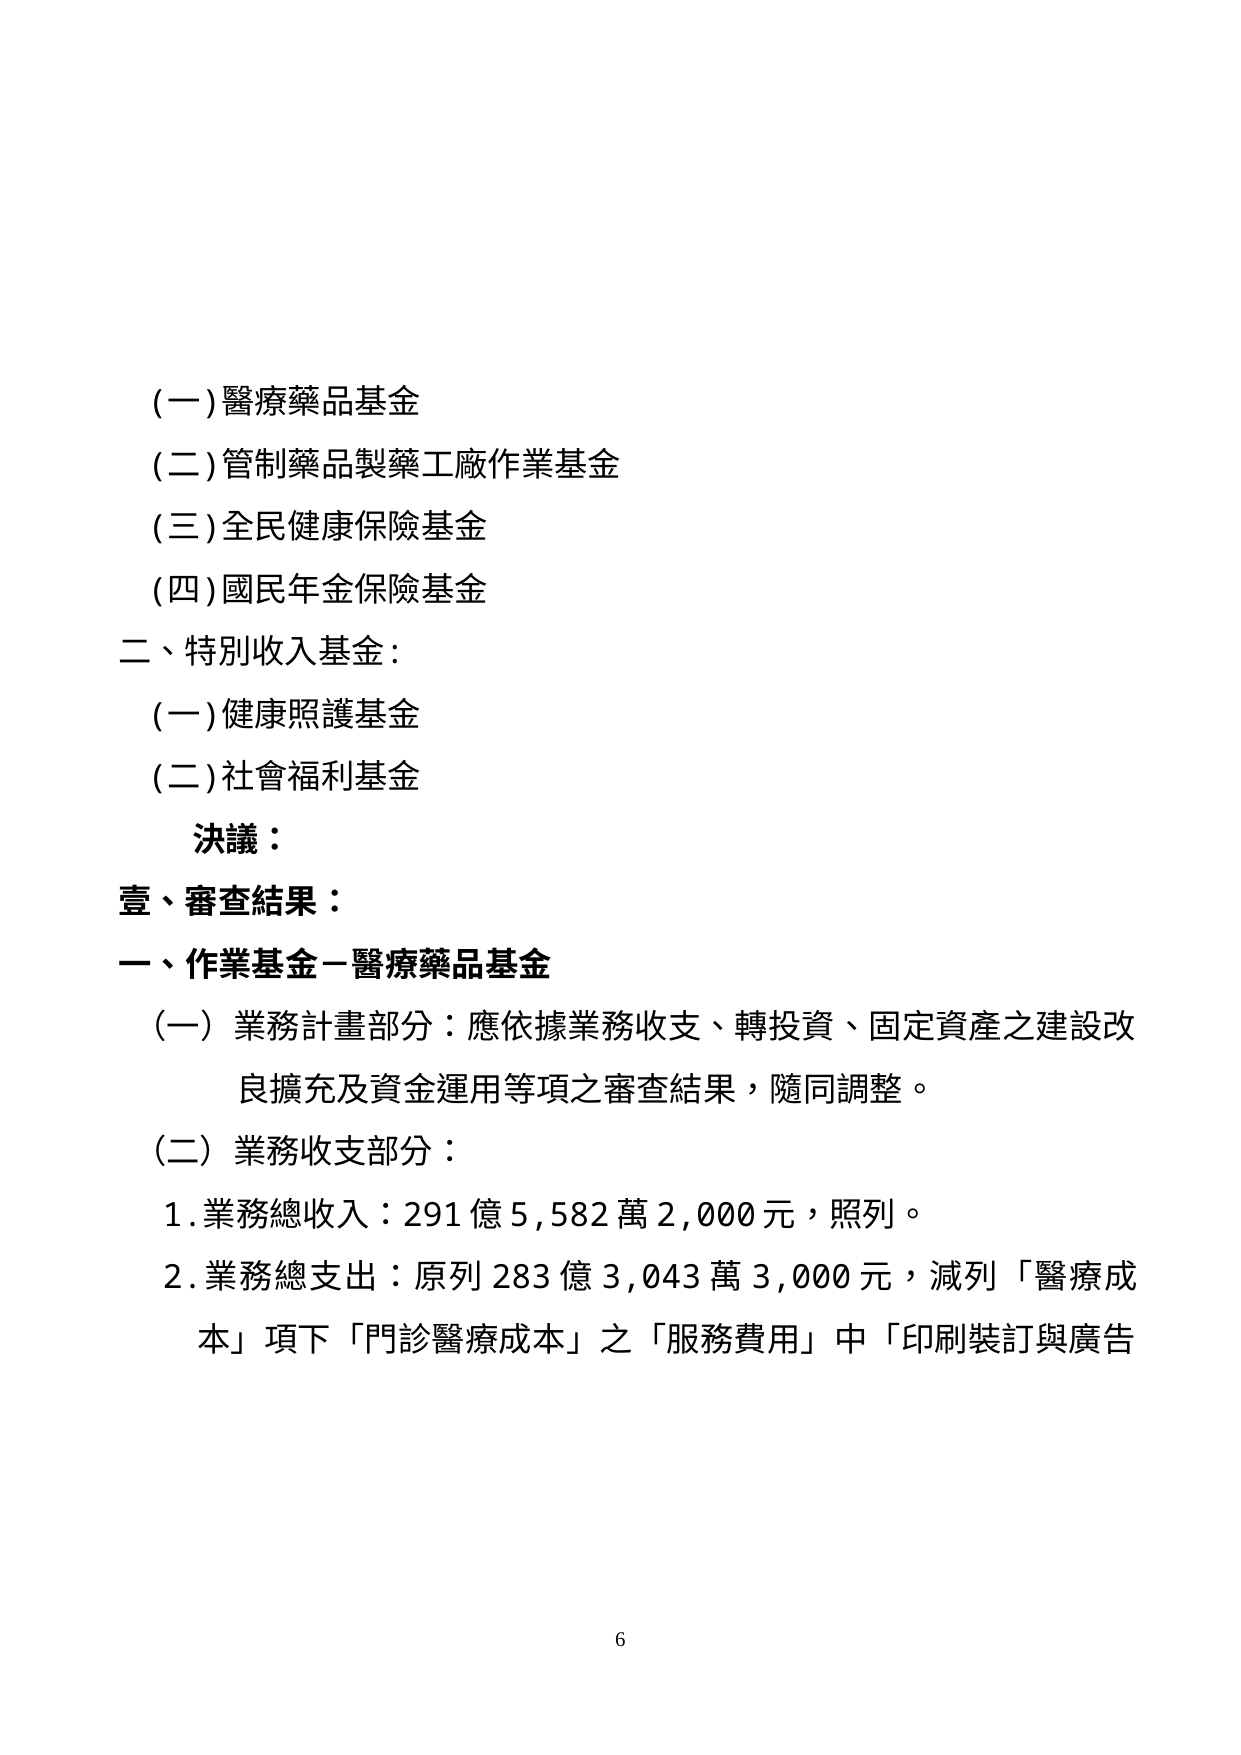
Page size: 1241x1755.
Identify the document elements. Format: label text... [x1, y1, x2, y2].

text (二)管制藥品製藥工廠作業基金 [117, 420, 1122, 483]
text （二）業務收支部分： [133, 1108, 1138, 1170]
text 一、作業基金－醫療藥品基金 [118, 920, 1138, 983]
text (四)國民年金保險基金 [117, 545, 1122, 608]
text 二、特別收入基金: [117, 608, 1122, 670]
text (一)健康照護基金 [117, 670, 1122, 733]
text (一)醫療藥品基金 [117, 358, 1122, 420]
text 2.業務總支出：原列283億3,043萬3,000元，減列「醫療成本」項下「門診醫療成本」之「服務費用」中「印刷裝訂與廣告費」25萬元，其餘均照列，改列為283億3,018萬3,000元。【3】 [162, 1233, 1138, 1358]
text (二)社會福利基金 [117, 733, 1122, 795]
text （一）業務計畫部分：應依據業務收支、轉投資、固定資產之建設改良擴充及資金運用等項之審查結果，隨同調整。 [133, 983, 1138, 1108]
text 1.業務總收入：291億5,582萬2,000元，照列。 [162, 1170, 1138, 1233]
text 壹、審查結果： [117, 858, 1122, 920]
text (三)全民健康保險基金 [117, 483, 1122, 545]
text 決議： [117, 795, 1122, 858]
